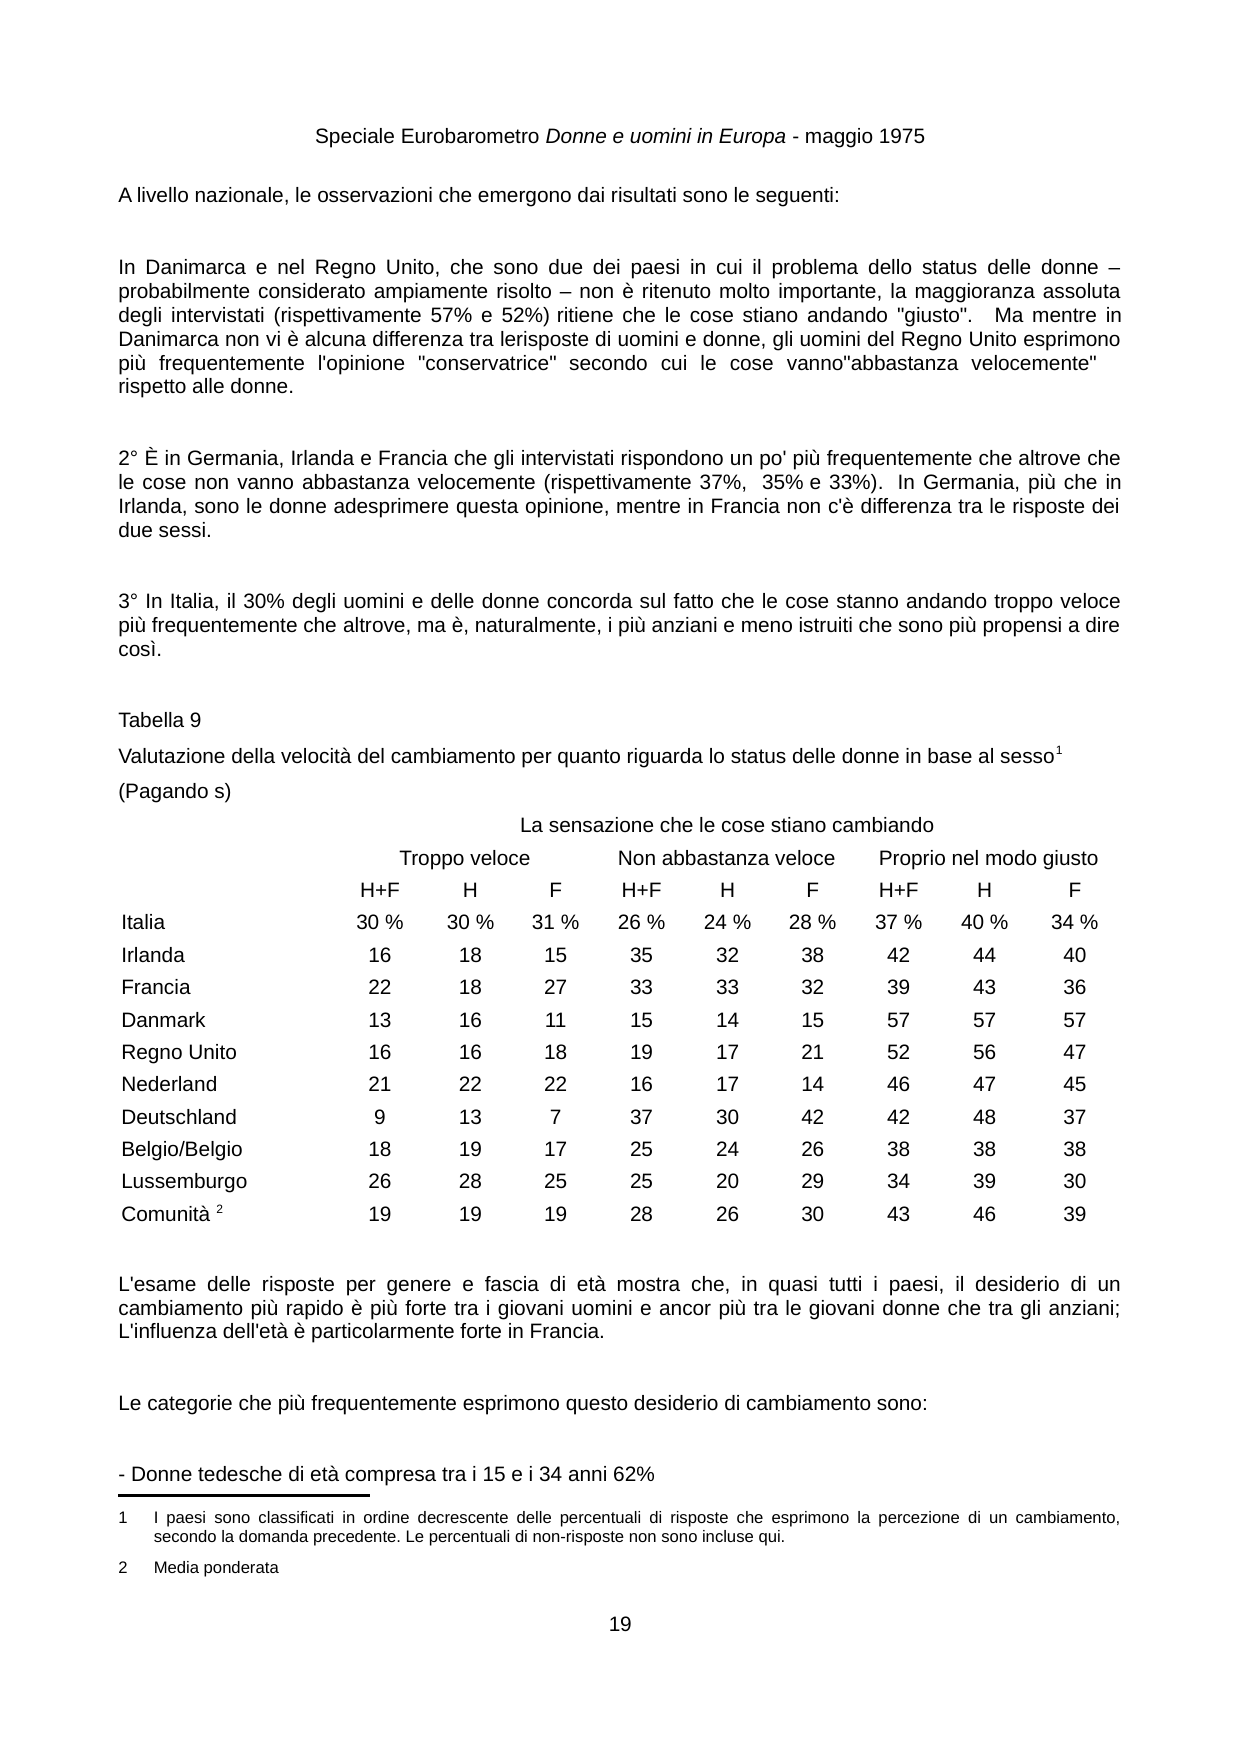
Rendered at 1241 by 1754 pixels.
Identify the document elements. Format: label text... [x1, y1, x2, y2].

table_cell 34 % [1027, 906, 1122, 938]
table_cell 37 % [855, 906, 942, 938]
table_cell 17 [685, 1036, 770, 1068]
table_cell 39 [942, 1165, 1027, 1198]
table_cell 15 [598, 1003, 685, 1036]
text Le categorie che più frequentemente esprimono questo desiderio di cambiamento sono: [118, 1391, 1122, 1414]
table_cell 19 [428, 1133, 513, 1165]
text Tabella 9 [118, 708, 1122, 732]
table_cell 22 [332, 971, 428, 1003]
table_cell 22 [513, 1068, 598, 1100]
table_cell Belgio/Belgio [118, 1133, 332, 1165]
table_cell 57 [942, 1003, 1027, 1036]
text 2° È in Germania, Irlanda e Francia che gli intervistati rispondono un po' più frequentemente che altrove che le cose non vanno abbastanza velocemente (rispettivamente 37%, 35% e 33%). In Germania, più che in Irlanda, sono le donne adesprimere questa opinione, mentre in Francia non c'è differenza tra le risposte dei due sessi. [118, 446, 1122, 541]
text L'esame delle risposte per genere e fascia di età mostra che, in quasi tutti i paesi, il desiderio di un cambiamento più rapido è più forte tra i giovani uomini e ancor più tra le giovani donne che tra gli anziani; L'influenza dell'età è particolarmente forte in Francia. [118, 1271, 1122, 1343]
table_cell 33 [685, 971, 770, 1003]
table_cell 39 [1027, 1198, 1122, 1230]
text 3° In Italia, il 30% degli uomini e delle donne concorda sul fatto che le cose stanno andando troppo veloce più frequentemente che altrove, ma è, naturalmente, i più anziani e meno istruiti che sono più propensi a dire così. [118, 589, 1122, 661]
table_cell 26 [332, 1165, 428, 1198]
table_cell H [428, 874, 513, 906]
table_cell Italia [118, 906, 332, 938]
table_cell 26 [685, 1198, 770, 1230]
table_cell 56 [942, 1036, 1027, 1068]
table_cell 30 % [332, 906, 428, 938]
table_cell 18 [513, 1036, 598, 1068]
table_cell 42 [855, 939, 942, 971]
table_cell 7 [513, 1100, 598, 1133]
text - Donne tedesche di età compresa tra i 15 e i 34 anni 62% [118, 1462, 1122, 1486]
table_cell 15 [770, 1003, 855, 1036]
table_cell 19 [513, 1198, 598, 1230]
table_cell 43 [942, 971, 1027, 1003]
table_cell 42 [855, 1100, 942, 1133]
table_cell Non abbastanza veloce [598, 841, 855, 874]
table_header [118, 809, 332, 841]
table_cell 48 [942, 1100, 1027, 1133]
table_cell 21 [770, 1036, 855, 1068]
table_cell Proprio nel modo giusto [855, 841, 1122, 874]
table_cell Irlanda [118, 939, 332, 971]
text (Pagando s) [118, 779, 1122, 803]
table_cell 18 [428, 939, 513, 971]
table_cell 26 % [598, 906, 685, 938]
table_cell 37 [1027, 1100, 1122, 1133]
table_cell 38 [855, 1133, 942, 1165]
table_cell 36 [1027, 971, 1122, 1003]
table_cell 38 [770, 939, 855, 971]
table_cell 32 [770, 971, 855, 1003]
table_cell 40 [1027, 939, 1122, 971]
table_cell 29 [770, 1165, 855, 1198]
table_cell 40 % [942, 906, 1027, 938]
table_cell 20 [685, 1165, 770, 1198]
table_cell F [1027, 874, 1122, 906]
table_cell 27 [513, 971, 598, 1003]
table_cell 26 [770, 1133, 855, 1165]
table_cell 11 [513, 1003, 598, 1036]
text I paesi sono classificati in ordine decrescente delle percentuali di risposte che esprimono la percezione di un cambiamento, secondo la domanda precedente. Le percentuali di non-risposte non sono incluse qui. [118, 1507, 1122, 1546]
table_cell 45 [1027, 1068, 1122, 1100]
table_cell 19 [428, 1198, 513, 1230]
table_cell 24 [685, 1133, 770, 1165]
table_cell 46 [855, 1068, 942, 1100]
table_cell 32 [685, 939, 770, 971]
table_cell 16 [332, 939, 428, 971]
table_cell 30 [1027, 1165, 1122, 1198]
table_cell 16 [598, 1068, 685, 1100]
table_cell 25 [598, 1133, 685, 1165]
table_cell 24 % [685, 906, 770, 938]
table_cell 31 % [513, 906, 598, 938]
table_cell 16 [428, 1036, 513, 1068]
table_cell 15 [513, 939, 598, 971]
table_cell 38 [942, 1133, 1027, 1165]
table_cell 35 [598, 939, 685, 971]
table_cell H [685, 874, 770, 906]
table_cell 44 [942, 939, 1027, 971]
table_cell 18 [428, 971, 513, 1003]
table_cell 19 [332, 1198, 428, 1230]
table_cell 28 [598, 1198, 685, 1230]
table_cell 22 [428, 1068, 513, 1100]
table_header La sensazione che le cose stiano cambiando [332, 809, 1122, 841]
table_cell 57 [1027, 1003, 1122, 1036]
table_cell Lussemburgo [118, 1165, 332, 1198]
text Valutazione della velocità del cambiamento per quanto riguarda lo status delle donne in base al sesso [118, 743, 1122, 767]
table_cell Regno Unito [118, 1036, 332, 1068]
table_cell 28 % [770, 906, 855, 938]
table_cell 21 [332, 1068, 428, 1100]
table_cell 52 [855, 1036, 942, 1068]
table_cell 42 [770, 1100, 855, 1133]
table_cell 19 [598, 1036, 685, 1068]
table_cell 46 [942, 1198, 1027, 1230]
table_cell 13 [428, 1100, 513, 1133]
table_cell 30 % [428, 906, 513, 938]
table_cell 57 [855, 1003, 942, 1036]
table_cell Deutschland [118, 1100, 332, 1133]
table_cell 25 [598, 1165, 685, 1198]
table_cell Francia [118, 971, 332, 1003]
table_cell [118, 874, 332, 906]
table_cell 47 [942, 1068, 1027, 1100]
table_cell 30 [685, 1100, 770, 1133]
table_cell 34 [855, 1165, 942, 1198]
table_cell Nederland [118, 1068, 332, 1100]
table_cell 13 [332, 1003, 428, 1036]
table_cell 37 [598, 1100, 685, 1133]
table_cell 17 [513, 1133, 598, 1165]
table_cell 43 [855, 1198, 942, 1230]
text In Danimarca e nel Regno Unito, che sono due dei paesi in cui il problema dello status delle donne – probabilmente considerato ampiamente risolto – non è ritenuto molto importante, la maggioranza assoluta degli intervistati (rispettivamente 57% e 52%) ritiene che le cose stiano andando "giusto". Ma mentre in Danimarca non vi è alcuna differenza tra lerisposte di uomini e donne, gli uomini del Regno Unito esprimono più frequentemente l'opinione "conservatrice" secondo cui le cose vanno"abbastanza velocemente" rispetto alle donne. [118, 254, 1122, 398]
table_cell 17 [685, 1068, 770, 1100]
table_cell 38 [1027, 1133, 1122, 1165]
table_cell 30 [770, 1198, 855, 1230]
table_cell H+F [855, 874, 942, 906]
table_cell 16 [428, 1003, 513, 1036]
table_cell 16 [332, 1036, 428, 1068]
table_cell 28 [428, 1165, 513, 1198]
table_cell Danmark [118, 1003, 332, 1036]
table_cell 18 [332, 1133, 428, 1165]
table_cell H+F [332, 874, 428, 906]
table_cell 33 [598, 971, 685, 1003]
table_cell 14 [770, 1068, 855, 1100]
table_cell 25 [513, 1165, 598, 1198]
table_cell 14 [685, 1003, 770, 1036]
table_cell F [770, 874, 855, 906]
table_cell 9 [332, 1100, 428, 1133]
table_cell Comunità [118, 1198, 332, 1230]
table_cell F [513, 874, 598, 906]
table_cell 47 [1027, 1036, 1122, 1068]
table_cell 39 [855, 971, 942, 1003]
text A livello nazionale, le osservazioni che emergono dai risultati sono le seguenti: [118, 183, 1122, 207]
table_cell H+F [598, 874, 685, 906]
table_cell [118, 841, 332, 874]
table_cell H [942, 874, 1027, 906]
table_cell Troppo veloce [332, 841, 598, 874]
